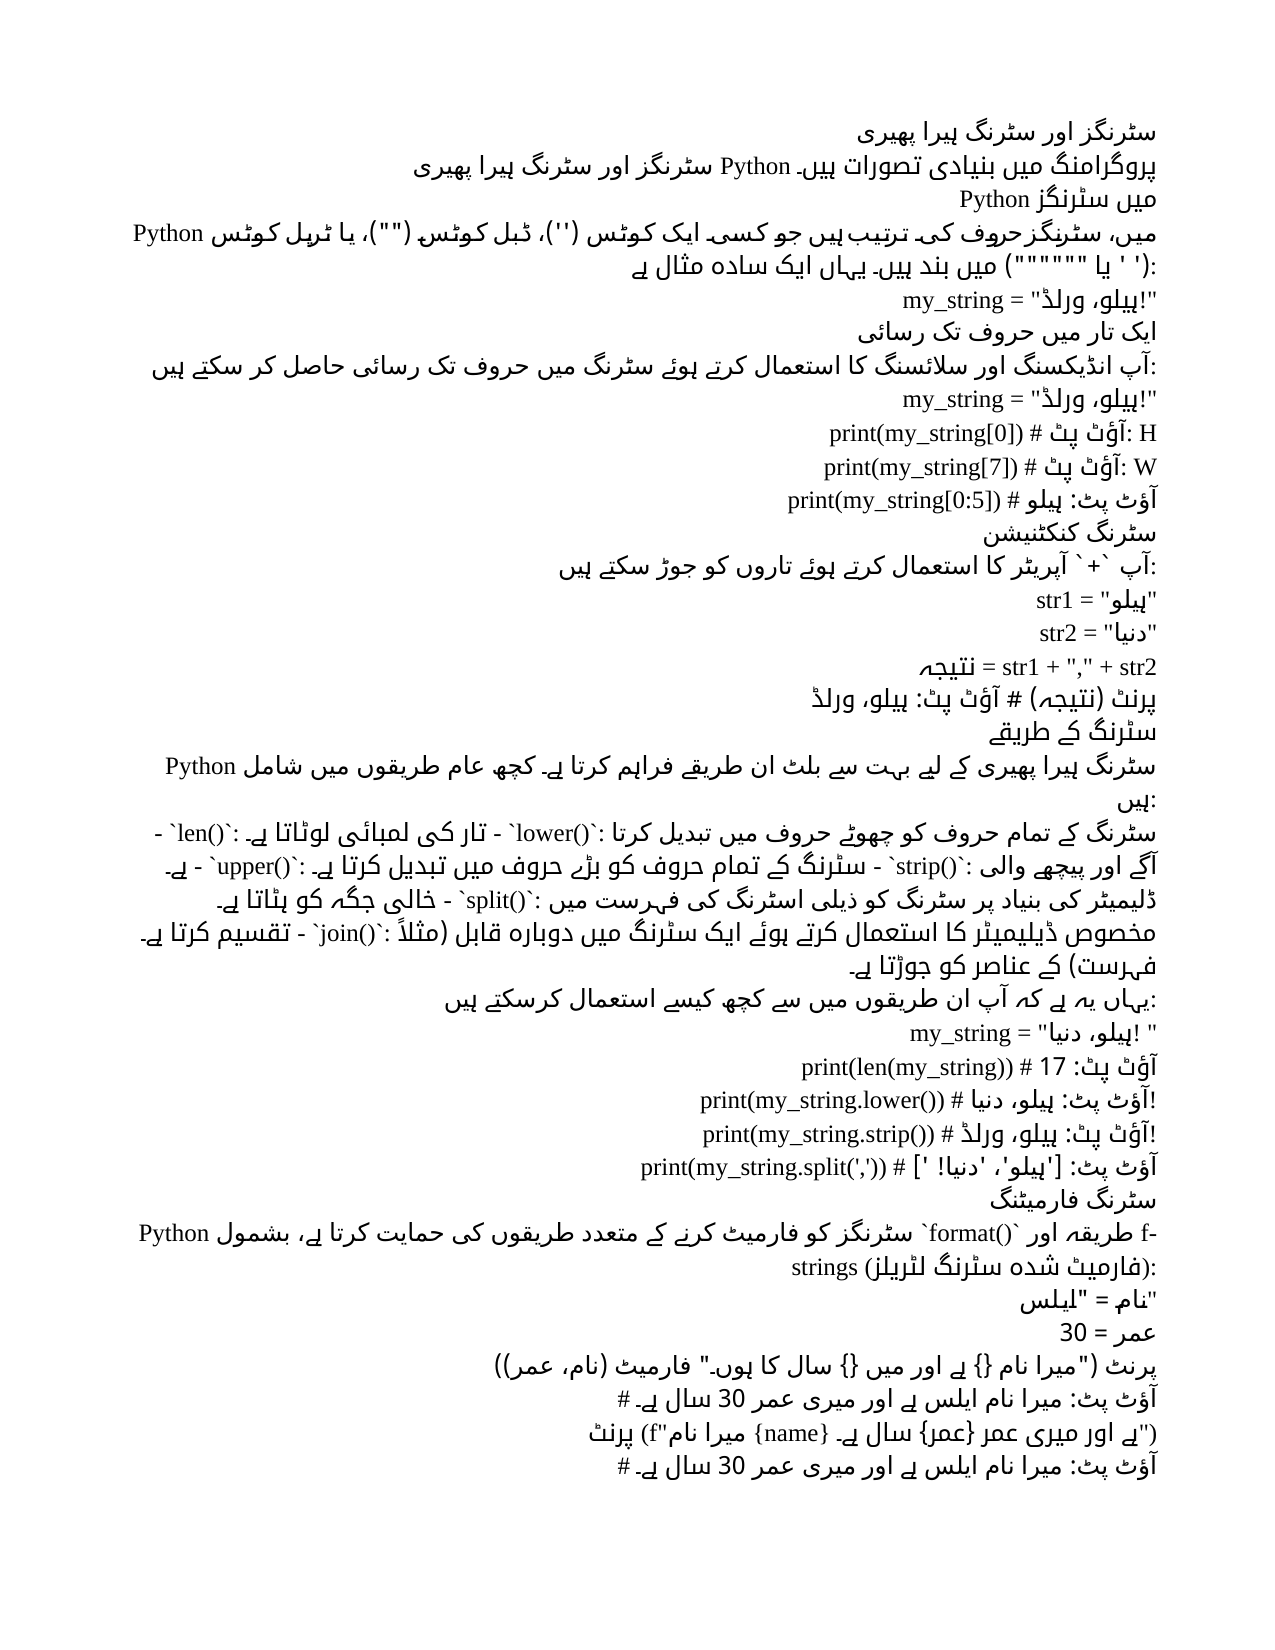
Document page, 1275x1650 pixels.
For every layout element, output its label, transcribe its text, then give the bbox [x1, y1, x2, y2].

text سٹرنگ کنکٹنیشن [118, 519, 1157, 551]
text نتیجہ = str1 + "," + str2 [118, 652, 1157, 686]
text سٹرنگ کے طریقے [118, 718, 1157, 751]
text print(my_string[7]) # آؤٹ پٹ: W [118, 452, 1157, 485]
text آپ `+` آپریٹر کا استعمال کرتے ہوئے تاروں کو جوڑ سکتے ہیں: [118, 551, 1157, 585]
text پرنٹ (نتیجہ) # آؤٹ پٹ: ہیلو، ورلڈ [118, 686, 1157, 718]
text print(my_string.strip()) # آؤٹ پٹ: ہیلو، ورلڈ! [118, 1119, 1157, 1152]
text print(my_string[0]) # آؤٹ پٹ: H [118, 418, 1157, 452]
text my_string = "ہیلو، دنیا! " [118, 1018, 1157, 1052]
text نام = "ایلس" [118, 1286, 1157, 1319]
text پرنٹ ("میرا نام {} ہے اور میں {} سال کا ہوں۔" فارمیٹ (نام، عمر)) [118, 1352, 1157, 1384]
text - `len()`: تار کی لمبائی لوٹاتا ہے۔ - `lower()`: سٹرنگ کے تمام حروف کو چھوٹے حروف میں تبدیل کرتا ہے۔ - `upper()`: سٹرنگ کے تمام حروف کو بڑے حروف میں تبدیل کرتا ہے۔ - `strip()`: آگے اور پیچھے والی خالی جگہ کو ہٹاتا ہے۔ - `split()`: ڈلیمیٹر کی بنیاد پر سٹرنگ کو ذیلی اسٹرنگ کی فہرست میں تقسیم کرتا ہے۔ - `join()`: مخصوص ڈیلیمیٹر کا استعمال کرتے ہوئے ایک سٹرنگ میں دوبارہ قابل (مثلاً فہرست) کے عناصر کو جوڑتا ہے۔ [118, 818, 1157, 984]
text str1 = "ہیلو" [118, 585, 1157, 618]
text print(my_string[0:5]) # آؤٹ پٹ: ہیلو [118, 485, 1157, 519]
text print(my_string.lower()) # آؤٹ پٹ: ہیلو، دنیا! [118, 1085, 1157, 1119]
text str2 = "دنیا" [118, 618, 1157, 652]
text # آؤٹ پٹ: میرا نام ایلس ہے اور میری عمر 30 سال ہے۔ [118, 1384, 1157, 1418]
text Python سٹرنگز کو فارمیٹ کرنے کے متعدد طریقوں کی حمایت کرتا ہے، بشمول `format()` طریقہ اور f-strings (فارمیٹ شدہ سٹرنگ لٹریلز): [118, 1218, 1157, 1286]
text Python سٹرنگ ہیرا پھیری کے لیے بہت سے بلٹ ان طریقے فراہم کرتا ہے۔ کچھ عام طریقوں میں شامل ہیں: [118, 751, 1157, 818]
text Python میں، سٹرنگز حروف کی ترتیب ہیں جو کسی ایک کوٹس ('')، ڈبل کوٹس ("")، یا ٹرپل کوٹس (' ' یا """""") میں بند ہیں۔ یہاں ایک سادہ مثال ہے: [118, 218, 1157, 285]
text my_string = "ہیلو، ورلڈ!" [118, 285, 1157, 318]
text ایک تار میں حروف تک رسائی [118, 318, 1157, 351]
text پرنٹ (f"میرا نام {name} ہے اور میری عمر {عمر} سال ہے۔") [118, 1418, 1157, 1451]
text print(len(my_string)) # آؤٹ پٹ: 17 [118, 1052, 1157, 1085]
text سٹرنگ فارمیٹنگ [118, 1186, 1157, 1218]
text my_string = "ہیلو، ورلڈ!" [118, 384, 1157, 418]
text سٹرنگز اور سٹرنگ ہیرا پھیری Python پروگرامنگ میں بنیادی تصورات ہیں۔ [118, 151, 1157, 184]
text یہاں یہ ہے کہ آپ ان طریقوں میں سے کچھ کیسے استعمال کرسکتے ہیں: [118, 984, 1157, 1018]
text سٹرنگز اور سٹرنگ ہیرا پھیری [118, 118, 1157, 151]
text عمر = 30 [118, 1319, 1157, 1352]
text Python میں سٹرنگز [118, 184, 1157, 218]
text آپ انڈیکسنگ اور سلائسنگ کا استعمال کرتے ہوئے سٹرنگ میں حروف تک رسائی حاصل کر سکتے ہیں: [118, 351, 1157, 384]
text # آؤٹ پٹ: میرا نام ایلس ہے اور میری عمر 30 سال ہے۔ [118, 1451, 1157, 1485]
text print(my_string.split(',')) # آؤٹ پٹ: ['ہیلو'، 'دنیا! '] [118, 1152, 1157, 1186]
